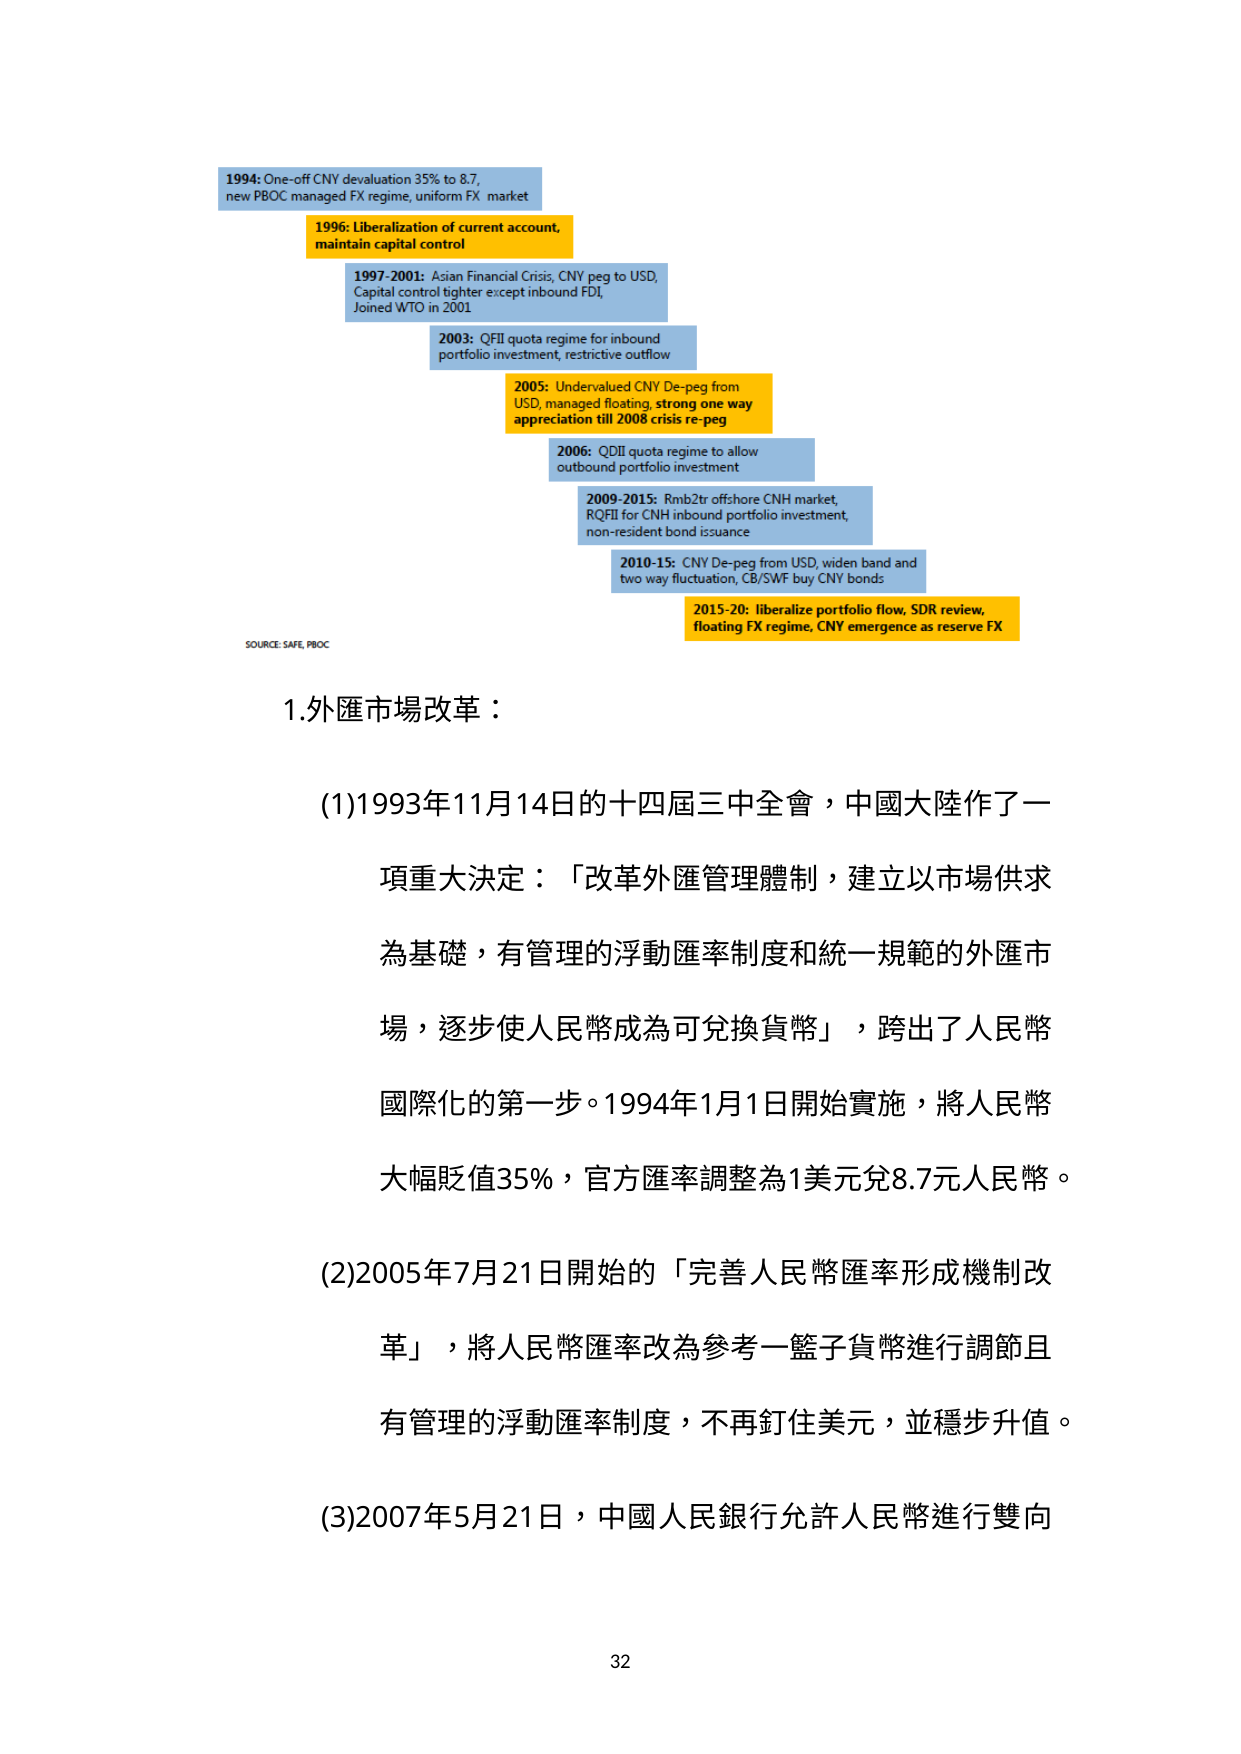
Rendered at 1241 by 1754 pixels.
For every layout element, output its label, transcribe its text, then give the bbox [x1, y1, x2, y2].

text 1.外匯市場改革： [282, 671, 1053, 746]
text (2)2005年7月21日開始的「完善人民幣匯率形成機制改革」，將人民幣匯率改為參考一籃子貨幣進行調節且有管理的浮動匯率制度，不再釘住美元，並穩步升值。 [321, 1233, 1053, 1458]
text (3)2007年5月21日，中國人民銀行允許人民幣進行雙向 [321, 1477, 1053, 1552]
picture [187, 164, 1051, 650]
text (1)1993年11月14日的十四屆三中全會，中國大陸作了一項重大決定：「改革外匯管理體制，建立以市場供求為基礎，有管理的浮動匯率制度和統一規範的外匯市場，逐步使人民幣成為可兌換貨幣」，跨出了人民幣國際化的第一步。1994年1月1日開始實施，將人民幣大幅貶值35%，官方匯率調整為1美元兌8.7元人民幣。 [321, 764, 1053, 1214]
